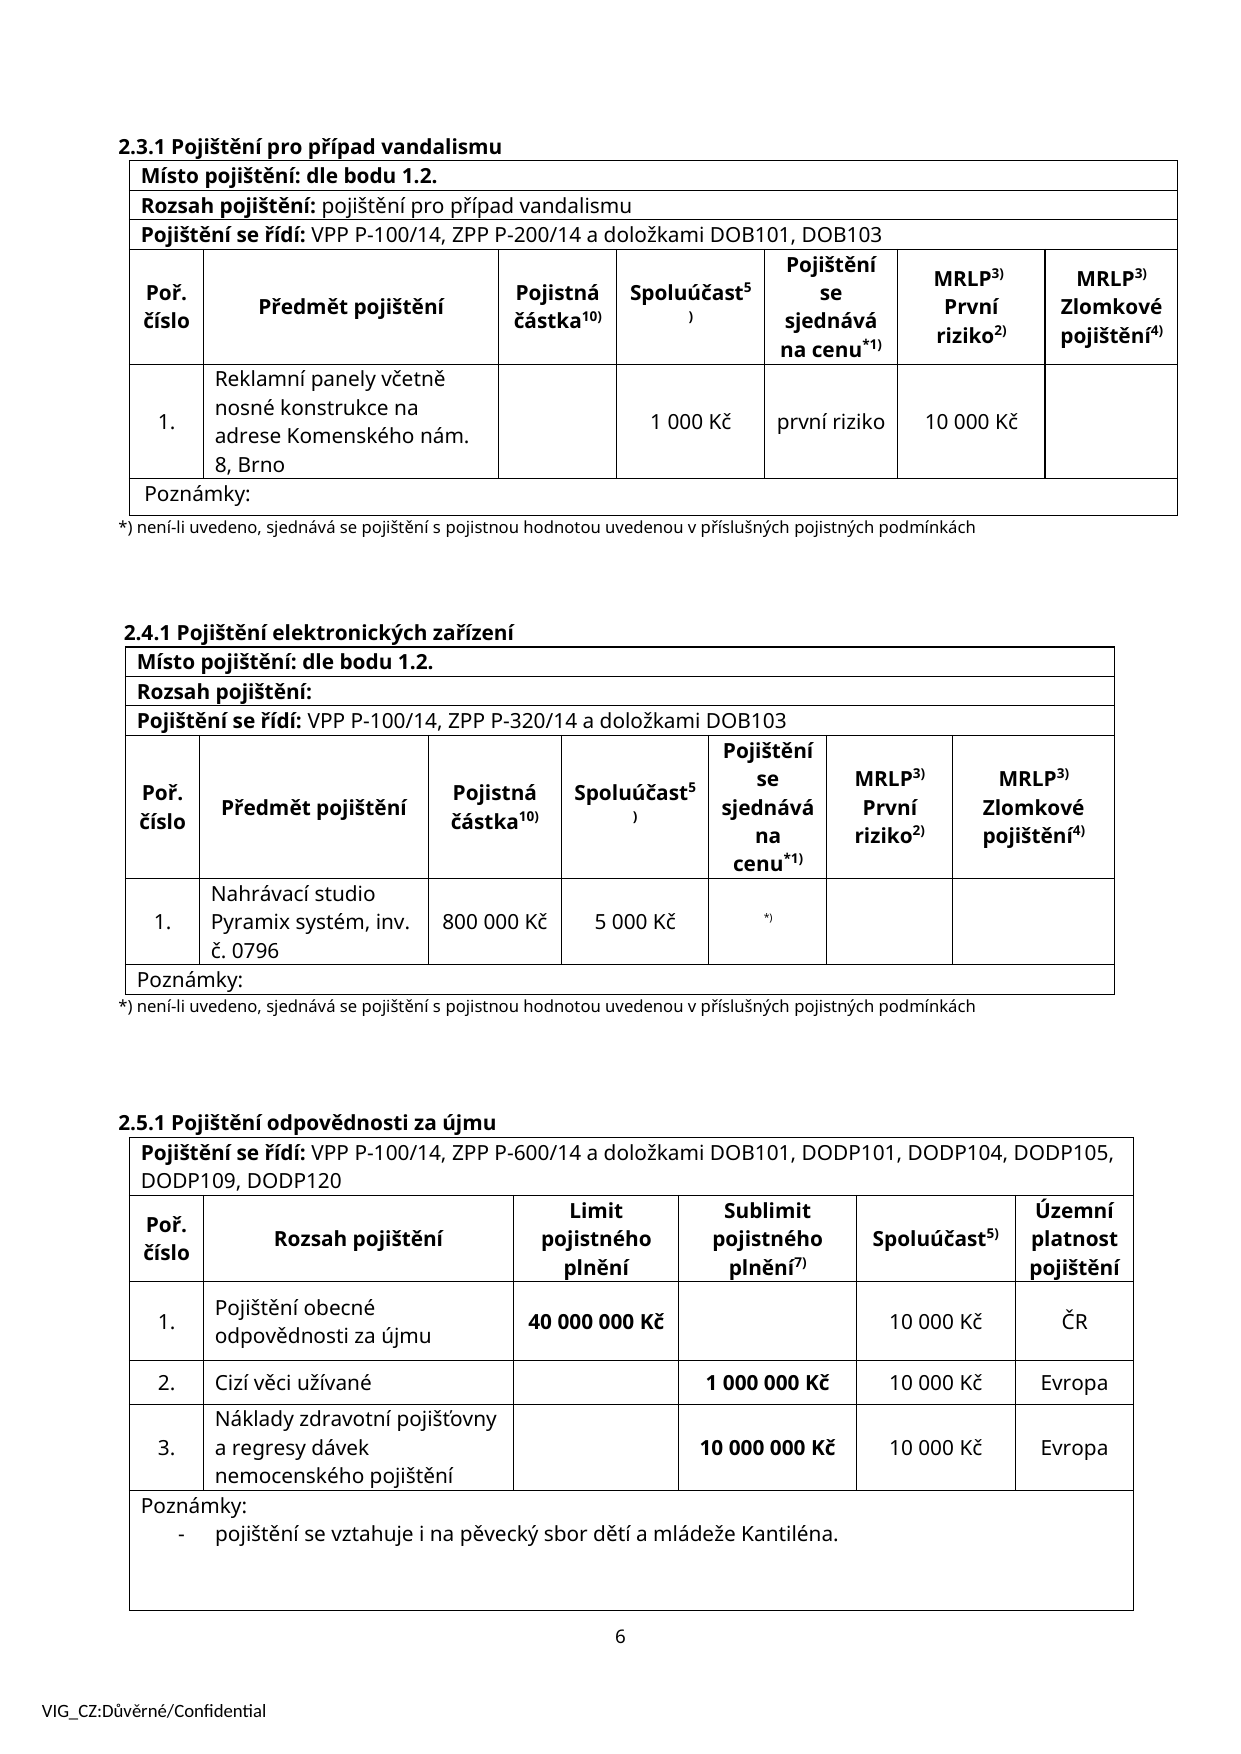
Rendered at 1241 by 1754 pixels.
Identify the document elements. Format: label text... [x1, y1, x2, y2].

table_cell Poř. číslo [130, 250, 203, 363]
table_cell 40 000 000 Kč [514, 1282, 678, 1360]
table_cell Evropa [1016, 1361, 1133, 1403]
table_cell Pojištění obecné odpovědnosti za újmu [204, 1282, 513, 1360]
table_cell Poznámky: [130, 479, 1177, 514]
table_cell Sublimit pojistného plnění7) [679, 1196, 856, 1281]
table_cell MRLP3) První riziko2) [827, 736, 952, 878]
table_cell Poznámky: pojištění se vztahuje i na pěvecký sbor dětí a mládeže Kantiléna. [130, 1491, 1133, 1610]
table_cell Předmět pojištění [204, 250, 498, 363]
table_cell Předmět pojištění [200, 736, 428, 878]
table_cell 10 000 Kč [857, 1405, 1015, 1490]
table_cell první riziko [765, 365, 897, 478]
table_cell 1. [130, 1282, 203, 1360]
table_cell 10 000 Kč [857, 1282, 1015, 1360]
table_cell Poř. číslo [126, 736, 199, 878]
table_cell [514, 1361, 678, 1403]
table_cell 10 000 Kč [898, 365, 1044, 478]
text *) není-li uvedeno, sjednává se pojištění s pojistnou hodnotou uvedenou v příslušných pojistných podmínkách [118, 995, 1122, 1018]
table_cell [679, 1282, 856, 1360]
table_cell [514, 1405, 678, 1490]
table_cell Poř. číslo [130, 1196, 203, 1281]
table_cell Rozsah pojištění [204, 1196, 513, 1281]
table_cell 1. [126, 879, 199, 964]
table_cell Poznámky: [126, 965, 1114, 994]
table_cell 5 000 Kč [562, 879, 708, 964]
table_cell Spoluúčast5) [857, 1196, 1015, 1281]
table_cell Nahrávací studio Pyramix systém, inv. č. 0796 [200, 879, 428, 964]
table_cell *) [709, 879, 826, 964]
table_cell Pojistná částka10) [429, 736, 561, 878]
table_cell Pojištění se sjednává na cenu*1) [765, 250, 897, 363]
table_cell MRLP3) Zlomkové pojištění4) [1046, 250, 1177, 363]
table_cell ČR [1016, 1282, 1133, 1360]
table_cell Územní platnost pojištění [1016, 1196, 1133, 1281]
table_cell 3. [130, 1405, 203, 1490]
table_cell 2. [130, 1361, 203, 1403]
table_cell MRLP3) Zlomkové pojištění4) [953, 736, 1114, 878]
table_cell 10 000 000 Kč [679, 1405, 856, 1490]
table_header Místo pojištění: dle bodu 1.2. [130, 161, 1177, 190]
table_cell 1 000 000 Kč [679, 1361, 856, 1403]
table_cell 800 000 Kč [429, 879, 561, 964]
table_cell Reklamní panely včetně nosné konstrukce na adrese Komenského nám. 8, Brno [204, 365, 498, 478]
table_header Místo pojištění: dle bodu 1.2. [126, 648, 1114, 676]
table_cell 1 000 Kč [617, 365, 764, 478]
table_cell Pojištění se řídí: VPP P-100/14, ZPP P-200/14 a doložkami DOB101, DOB103 [130, 220, 1177, 249]
text 2.5.1 Pojištění odpovědnosti za újmu [118, 1108, 1122, 1137]
table_cell Pojištění se sjednává na cenu*1) [709, 736, 826, 878]
table_cell [1046, 365, 1177, 478]
table_header Pojištění se řídí: VPP P-100/14, ZPP P-600/14 a doložkami DOB101, DODP101, DODP104, DODP105, DODP109, DODP120 [130, 1138, 1133, 1195]
table_cell Cizí věci užívané [204, 1361, 513, 1403]
text 2.3.1 Pojištění pro případ vandalismu [118, 132, 1122, 160]
table_cell [953, 879, 1114, 964]
table_cell Spoluúčast5) [617, 250, 764, 363]
table_cell [827, 879, 952, 964]
table_cell Náklady zdravotní pojišťovny a regresy dávek nemocenského pojištění [204, 1405, 513, 1490]
table_cell 1. [130, 365, 203, 478]
table_cell Evropa [1016, 1405, 1133, 1490]
table_cell Rozsah pojištění: pojištění pro případ vandalismu [130, 191, 1177, 219]
table_cell Limit pojistného plnění [514, 1196, 678, 1281]
table_cell [499, 365, 616, 478]
table_cell 10 000 Kč [857, 1361, 1015, 1403]
table_cell Rozsah pojištění: [126, 677, 1114, 705]
table_cell Pojistná částka10) [499, 250, 616, 363]
table_cell Pojištění se řídí: VPP P-100/14, ZPP P-320/14 a doložkami DOB103 [126, 706, 1114, 735]
text *) není-li uvedeno, sjednává se pojištění s pojistnou hodnotou uvedenou v příslušných pojistných podmínkách [118, 516, 1122, 538]
text 2.4.1 Pojištění elektronických zařízení [118, 618, 1122, 646]
table_cell MRLP3) První riziko2) [898, 250, 1044, 363]
table_cell Spoluúčast5) [562, 736, 708, 878]
